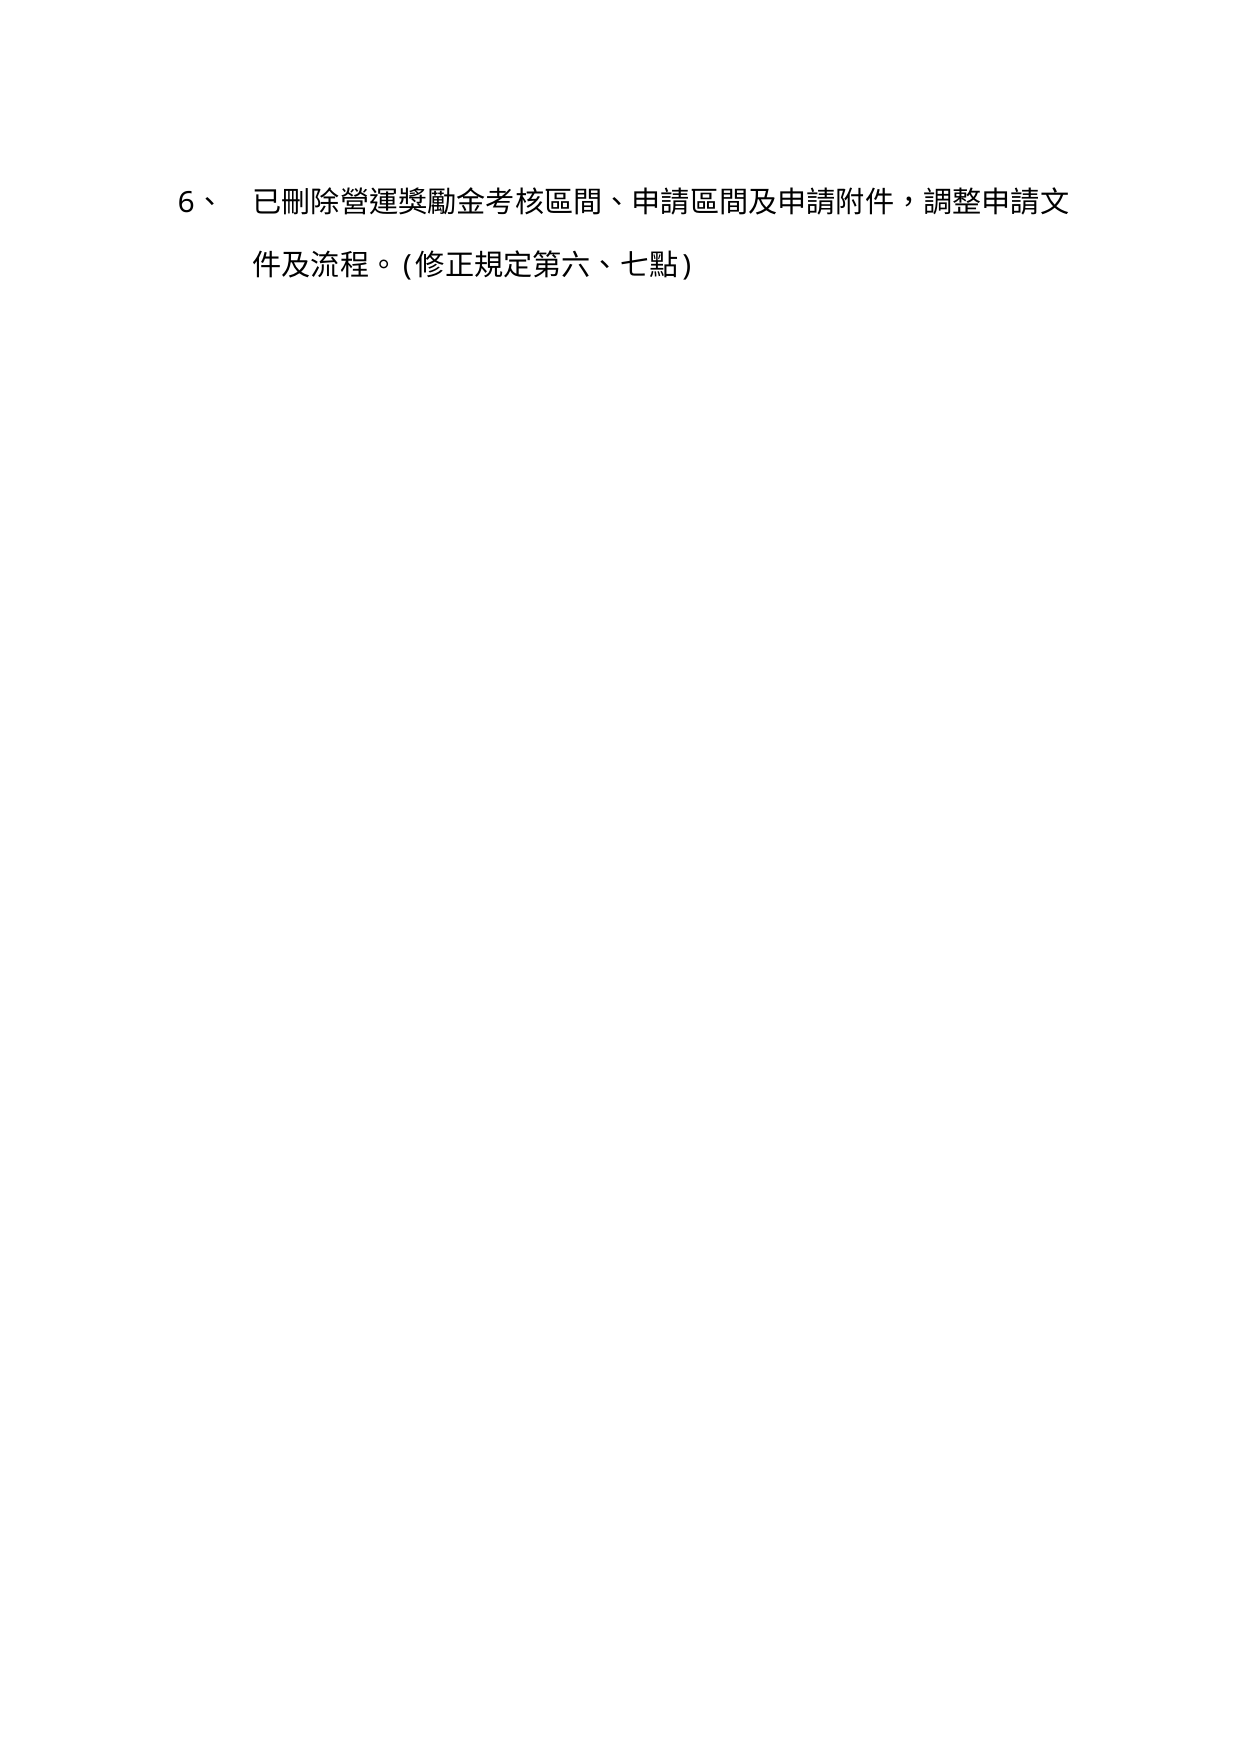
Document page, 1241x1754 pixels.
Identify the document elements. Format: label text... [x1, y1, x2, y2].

list 已刪除營運獎勵金考核區間、申請區間及申請附件，調整申請文件及流程。(修正規定第六、七點) [177, 158, 1092, 283]
